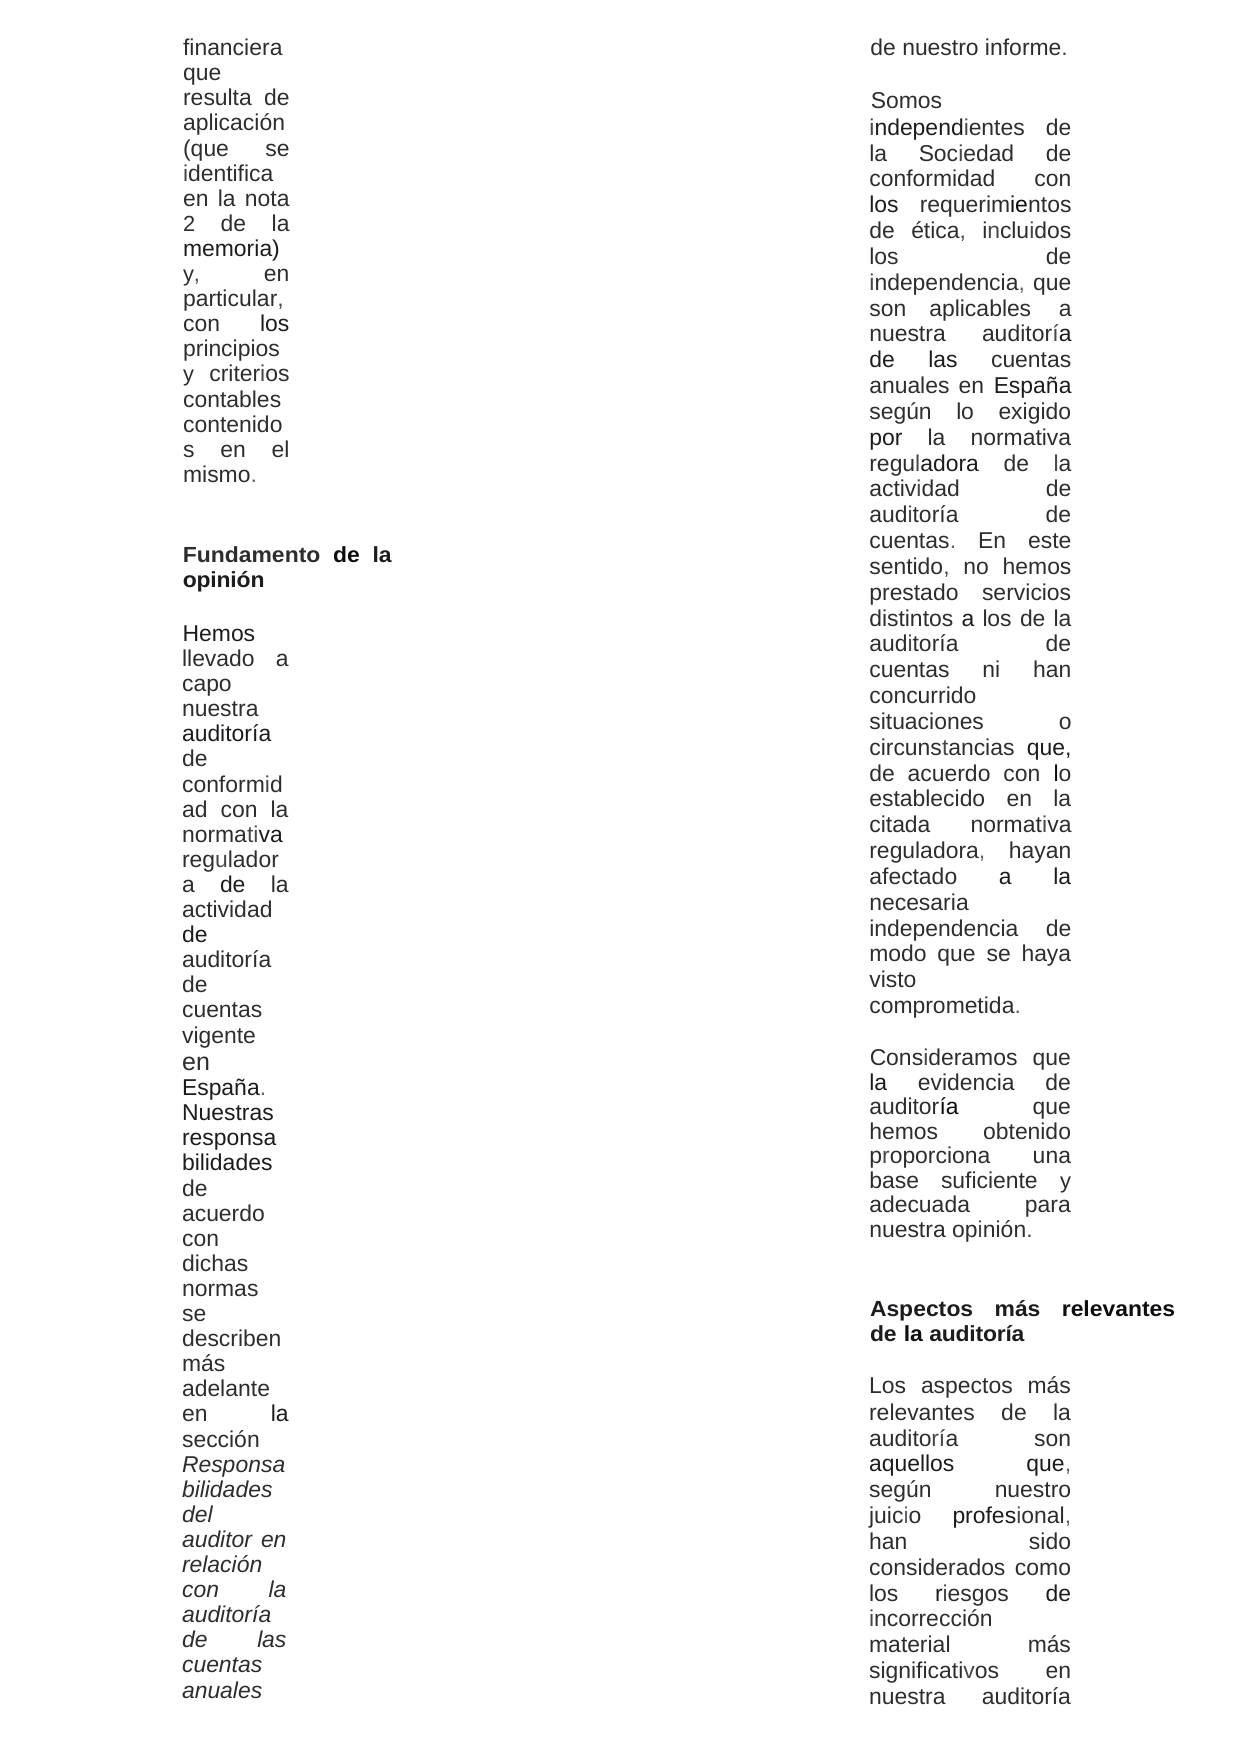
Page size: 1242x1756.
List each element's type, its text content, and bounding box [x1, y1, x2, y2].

text Hemos llevado a capo nuestra auditoría de conformidad con la normativa reguladora de la actividad de auditoría de cuentas vigente en España. Nuestras responsabilidades de acuerdo con dichas normas se describen más adelante en la sección Responsabilidades del auditor en relación con la auditoría de las cuentas anuales [182, 621, 288, 1703]
text Aspectos más relevantes de la auditoría [870, 1296, 1175, 1346]
text de nuestro informe. [870, 35, 1072, 60]
text Fundamento de la opinión [183, 542, 391, 592]
text Somos independientes de la Sociedad de conformidad con los requerimientos de ética, incluidos los de independencia, que son aplicables a nuestra auditoría de las cuentas anuales en España según lo exigido por la normativa reguladora de la actividad de auditoría de cuentas. En este sentido, no hemos prestado servicios distintos a los de la auditoría de cuentas ni han concurrido situaciones o circunstancias que, de acuerdo con lo establecido en la citada normativa reguladora, hayan afectado a la necesaria independencia de modo que se haya visto comprometida. [869, 88, 1071, 1018]
text Los aspectos más relevantes de la auditoría son aquellos que, según nuestro juicio profesional, han sido considerados como los riesgos de incorrección material más significativos en nuestra auditoría [869, 1373, 1071, 1709]
text financiera que resulta de aplicación (que se identifica en la nota 2 de la memoria) y, en particular, con los principios y criterios contables contenidos en el mismo. [183, 35, 289, 487]
text Consideramos que la evidencia de auditoría que hemos obtenido proporciona una base suficiente y adecuada para nuestra opinión. [869, 1046, 1071, 1242]
